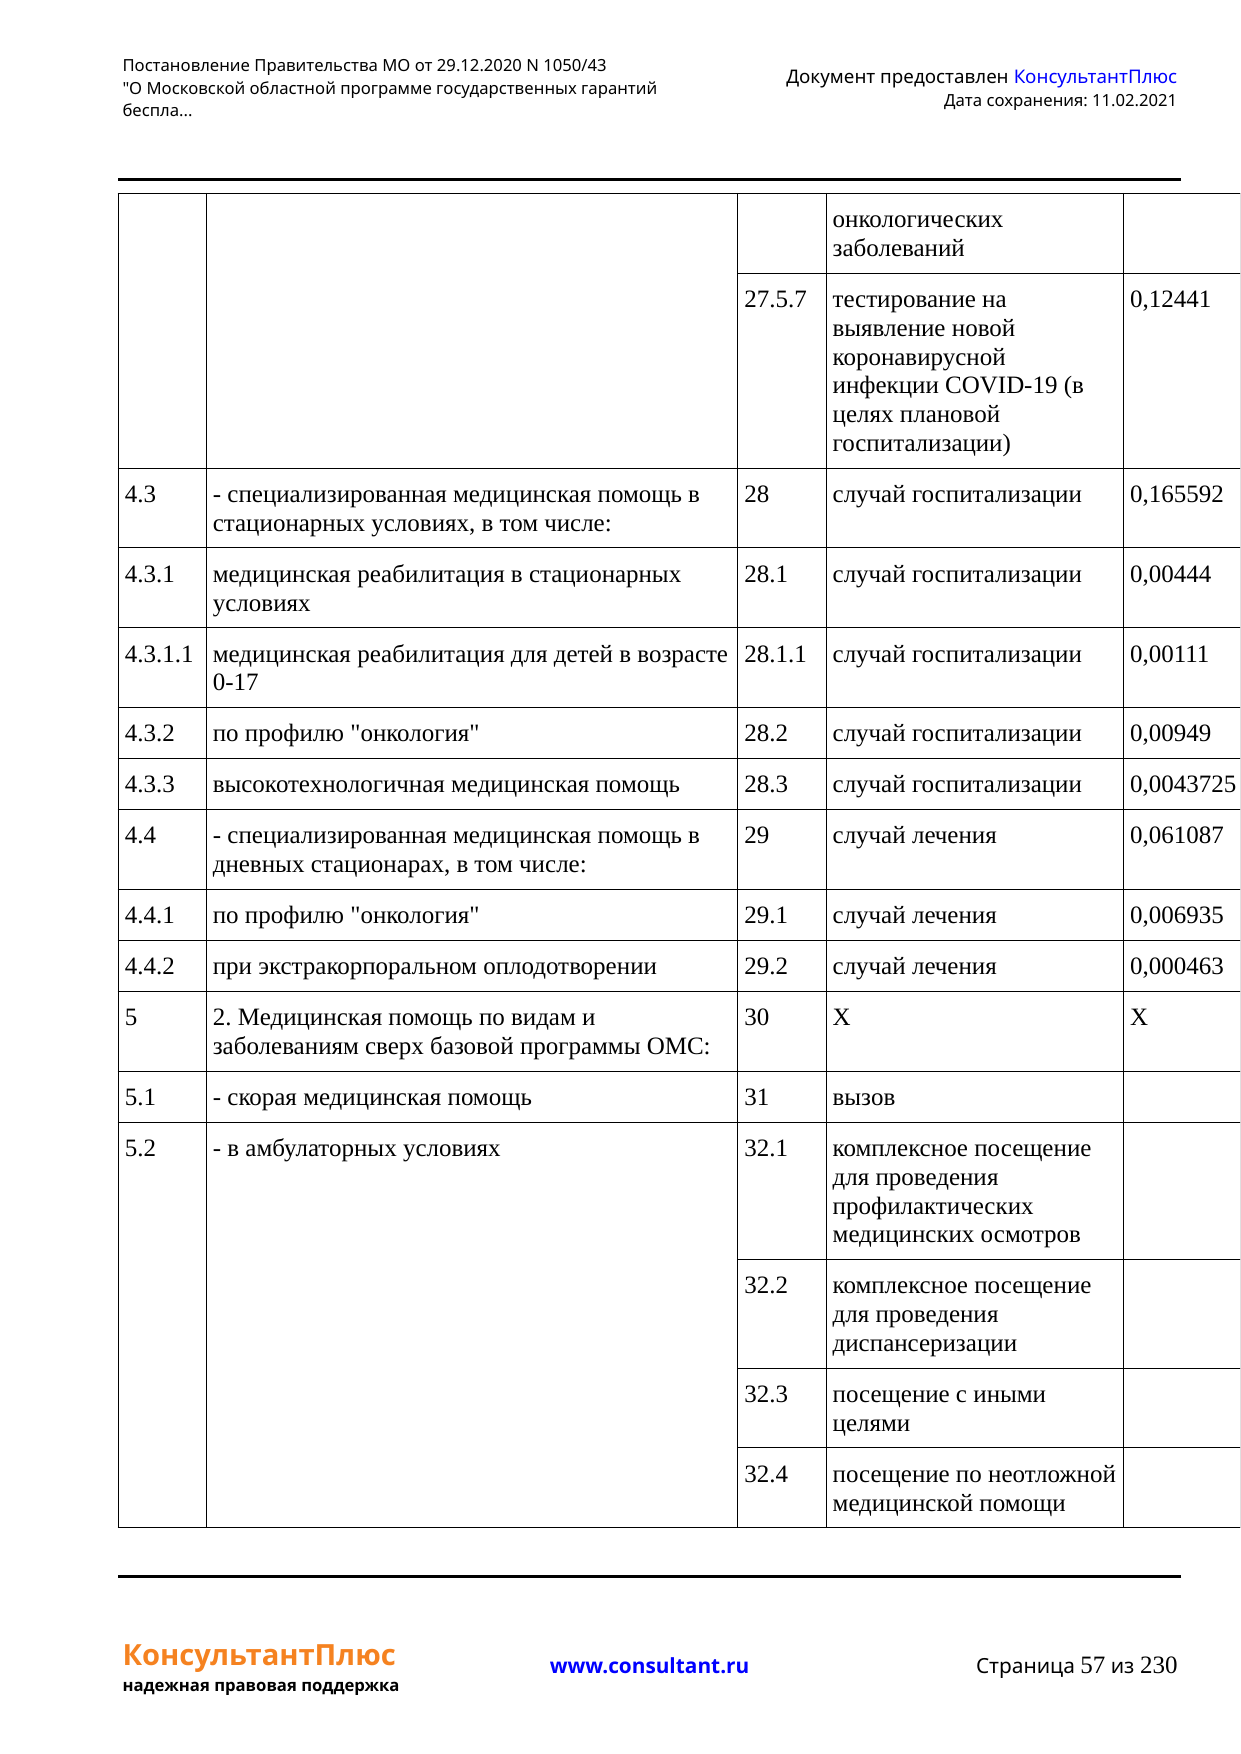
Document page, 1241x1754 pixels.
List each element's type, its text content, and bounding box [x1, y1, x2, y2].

table_cell 31 [738, 1072, 826, 1122]
table_cell 4.4.1 [119, 890, 206, 940]
table_cell - специализированная медицинская помощь в дневных стационарах, в том числе: [207, 810, 737, 889]
table_cell 29 [738, 810, 826, 889]
table_cell посещение по неотложной медицинской помощи [827, 1448, 1123, 1527]
table_cell 29.2 [738, 941, 826, 991]
table_cell [1124, 1369, 1240, 1447]
table_cell по профилю "онкология" [207, 890, 737, 940]
table_cell 28.3 [738, 759, 826, 809]
table_cell тестирование на выявление новой коронавирусной инфекции COVID-19 (в целях плановой госпитализации) [827, 274, 1123, 467]
table_cell 0,061087 [1124, 810, 1240, 889]
table_cell [1124, 1072, 1240, 1122]
table_cell при экстракорпоральном оплодотворении [207, 941, 737, 991]
table_cell случай госпитализации [827, 548, 1123, 627]
table_cell случай лечения [827, 890, 1123, 940]
table_cell посещение с иными целями [827, 1369, 1123, 1447]
table_cell случай лечения [827, 941, 1123, 991]
table_cell 30 [738, 992, 826, 1071]
table_cell [1124, 1260, 1240, 1367]
table_cell 0,12441 [1124, 274, 1240, 467]
table_cell - специализированная медицинская помощь в стационарных условиях, в том числе: [207, 469, 737, 547]
table_cell высокотехнологичная медицинская помощь [207, 759, 737, 809]
table_cell - в амбулаторных условиях [207, 1123, 737, 1527]
table_cell [119, 194, 206, 467]
table_cell 32.1 [738, 1123, 826, 1259]
table_cell 0,00111 [1124, 628, 1240, 707]
table_cell медицинская реабилитация в стационарных условиях [207, 548, 737, 627]
table_cell 0,00949 [1124, 708, 1240, 758]
table_cell медицинская реабилитация для детей в возрасте 0-17 [207, 628, 737, 707]
table_cell онкологических заболеваний [827, 194, 1123, 273]
table_cell 0,0043725 [1124, 759, 1240, 809]
table_cell 4.3.1.1 [119, 628, 206, 707]
table_cell комплексное посещение для проведения диспансеризации [827, 1260, 1123, 1367]
table_cell 0,00444 [1124, 548, 1240, 627]
table_cell 28.1.1 [738, 628, 826, 707]
table_cell 27.5.7 [738, 274, 826, 467]
table_cell случай госпитализации [827, 759, 1123, 809]
table_cell 4.3.3 [119, 759, 206, 809]
table_cell по профилю "онкология" [207, 708, 737, 758]
table_cell случай госпитализации [827, 469, 1123, 547]
table_cell X [827, 992, 1123, 1071]
table_cell 32.4 [738, 1448, 826, 1527]
table_cell случай лечения [827, 810, 1123, 889]
table_cell 4.3.1 [119, 548, 206, 627]
table_cell 28.1 [738, 548, 826, 627]
table_cell 29.1 [738, 890, 826, 940]
table_cell [207, 194, 737, 467]
table_cell 2. Медицинская помощь по видам и заболеваниям сверх базовой программы ОМС: [207, 992, 737, 1071]
table_cell 5 [119, 992, 206, 1071]
table_cell 28.2 [738, 708, 826, 758]
table_cell 0,006935 [1124, 890, 1240, 940]
table_cell [1124, 1123, 1240, 1259]
table_cell 0,165592 [1124, 469, 1240, 547]
table_cell вызов [827, 1072, 1123, 1122]
table_cell случай госпитализации [827, 628, 1123, 707]
table_cell [1124, 1448, 1240, 1527]
table_cell 4.3.2 [119, 708, 206, 758]
table_cell X [1124, 992, 1240, 1071]
table_cell 5.1 [119, 1072, 206, 1122]
table_cell 4.4.2 [119, 941, 206, 991]
table_cell [738, 194, 826, 273]
table_cell 32.2 [738, 1260, 826, 1367]
table_cell [1124, 194, 1240, 273]
table_cell 0,000463 [1124, 941, 1240, 991]
table_cell 4.4 [119, 810, 206, 889]
table_cell - скорая медицинская помощь [207, 1072, 737, 1122]
table_cell 32.3 [738, 1369, 826, 1447]
table_cell 4.3 [119, 469, 206, 547]
table_cell 5.2 [119, 1123, 206, 1527]
table_cell 28 [738, 469, 826, 547]
table_cell комплексное посещение для проведения профилактических медицинских осмотров [827, 1123, 1123, 1259]
table_cell случай госпитализации [827, 708, 1123, 758]
